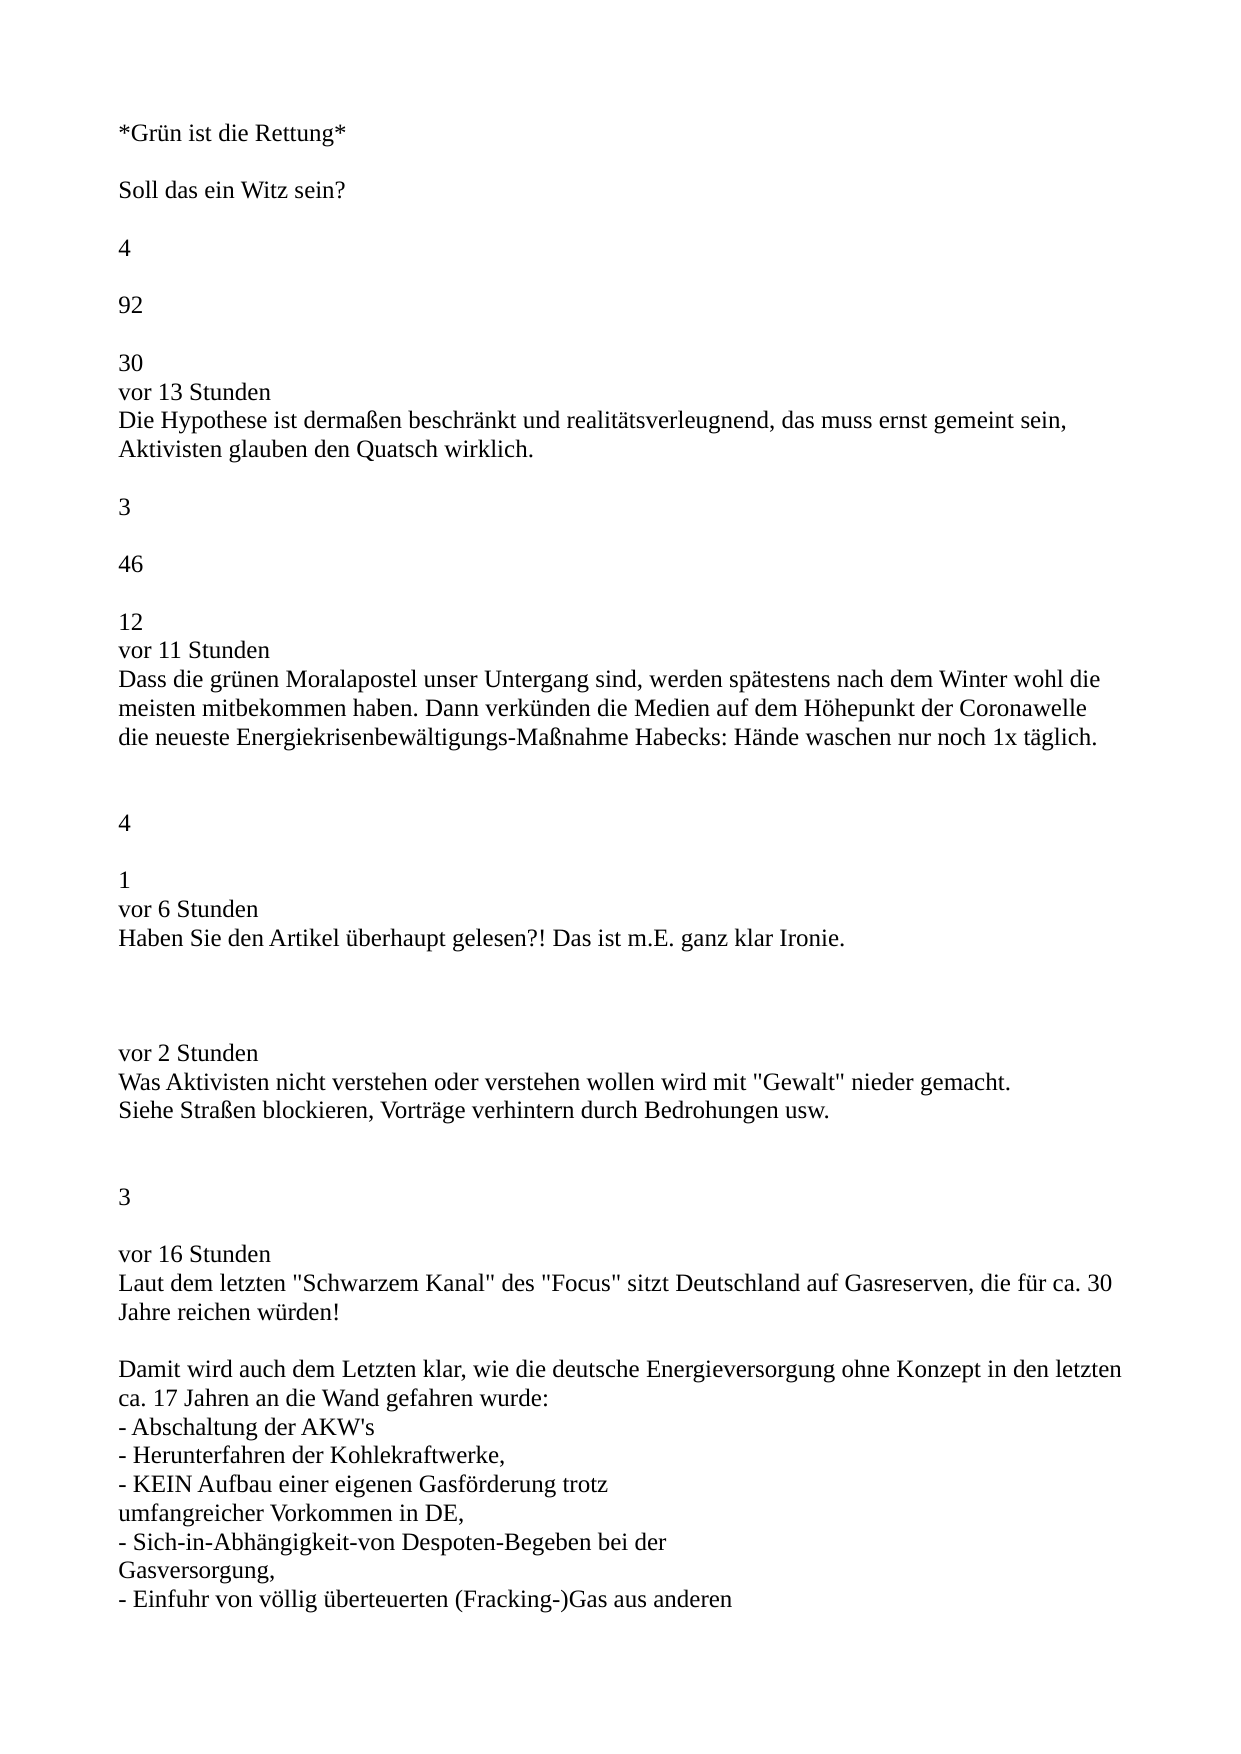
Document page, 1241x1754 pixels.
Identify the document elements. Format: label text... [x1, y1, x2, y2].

text Damit wird auch dem Letzten klar, wie die deutsche Energieversorgung ohne Konzept in den letzten ca. 17 Jahren an die Wand gefahren wurde: [118, 1354, 1122, 1412]
text vor 2 Stunden [118, 1038, 1122, 1067]
text Gasversorgung, [118, 1556, 1122, 1584]
text vor 6 Stunden [118, 894, 1122, 923]
text vor 13 Stunden [118, 377, 1122, 406]
text - Herunterfahren der Kohlekraftwerke, [118, 1441, 1122, 1469]
text 3 [118, 1182, 1122, 1211]
text Haben Sie den Artikel überhaupt gelesen?! Das ist m.E. ganz klar Ironie. [118, 923, 1122, 952]
text 92 [118, 291, 1122, 319]
text - Sich-in-Abhängigkeit-von Despoten-Begeben bei der [118, 1527, 1122, 1556]
text 12 [118, 607, 1122, 636]
text Die Hypothese ist dermaßen beschränkt und realitätsverleugnend, das muss ernst gemeint sein, Aktivisten glauben den Quatsch wirklich. [118, 406, 1122, 463]
text 4 [118, 233, 1122, 262]
text Laut dem letzten "Schwarzem Kanal" des "Focus" sitzt Deutschland auf Gasreserven, die für ca. 30 Jahre reichen würden! [118, 1268, 1122, 1326]
text 4 [118, 808, 1122, 837]
text Was Aktivisten nicht verstehen oder verstehen wollen wird mit "Gewalt" nieder gemacht. [118, 1067, 1122, 1096]
text - Einfuhr von völlig überteuerten (Fracking-)Gas aus anderen [118, 1584, 1122, 1613]
text - KEIN Aufbau einer eigenen Gasförderung trotz [118, 1469, 1122, 1498]
text Siehe Straßen blockieren, Vorträge verhintern durch Bedrohungen usw. [118, 1096, 1122, 1124]
text 30 [118, 348, 1122, 377]
text *Grün ist die Rettung* [118, 118, 1122, 147]
text vor 16 Stunden [118, 1239, 1122, 1268]
text 1 [118, 866, 1122, 894]
text 3 [118, 492, 1122, 521]
text Soll das ein Witz sein? [118, 176, 1122, 204]
text - Abschaltung der AKW's [118, 1412, 1122, 1441]
text 46 [118, 549, 1122, 578]
text umfangreicher Vorkommen in DE, [118, 1498, 1122, 1527]
text Dass die grünen Moralapostel unser Untergang sind, werden spätestens nach dem Winter wohl die meisten mitbekommen haben. Dann verkünden die Medien auf dem Höhepunkt der Coronawelle die neueste Energiekrisenbewältigungs-Maßnahme Habecks: Hände waschen nur noch 1x täglich. [118, 664, 1122, 751]
text vor 11 Stunden [118, 636, 1122, 664]
